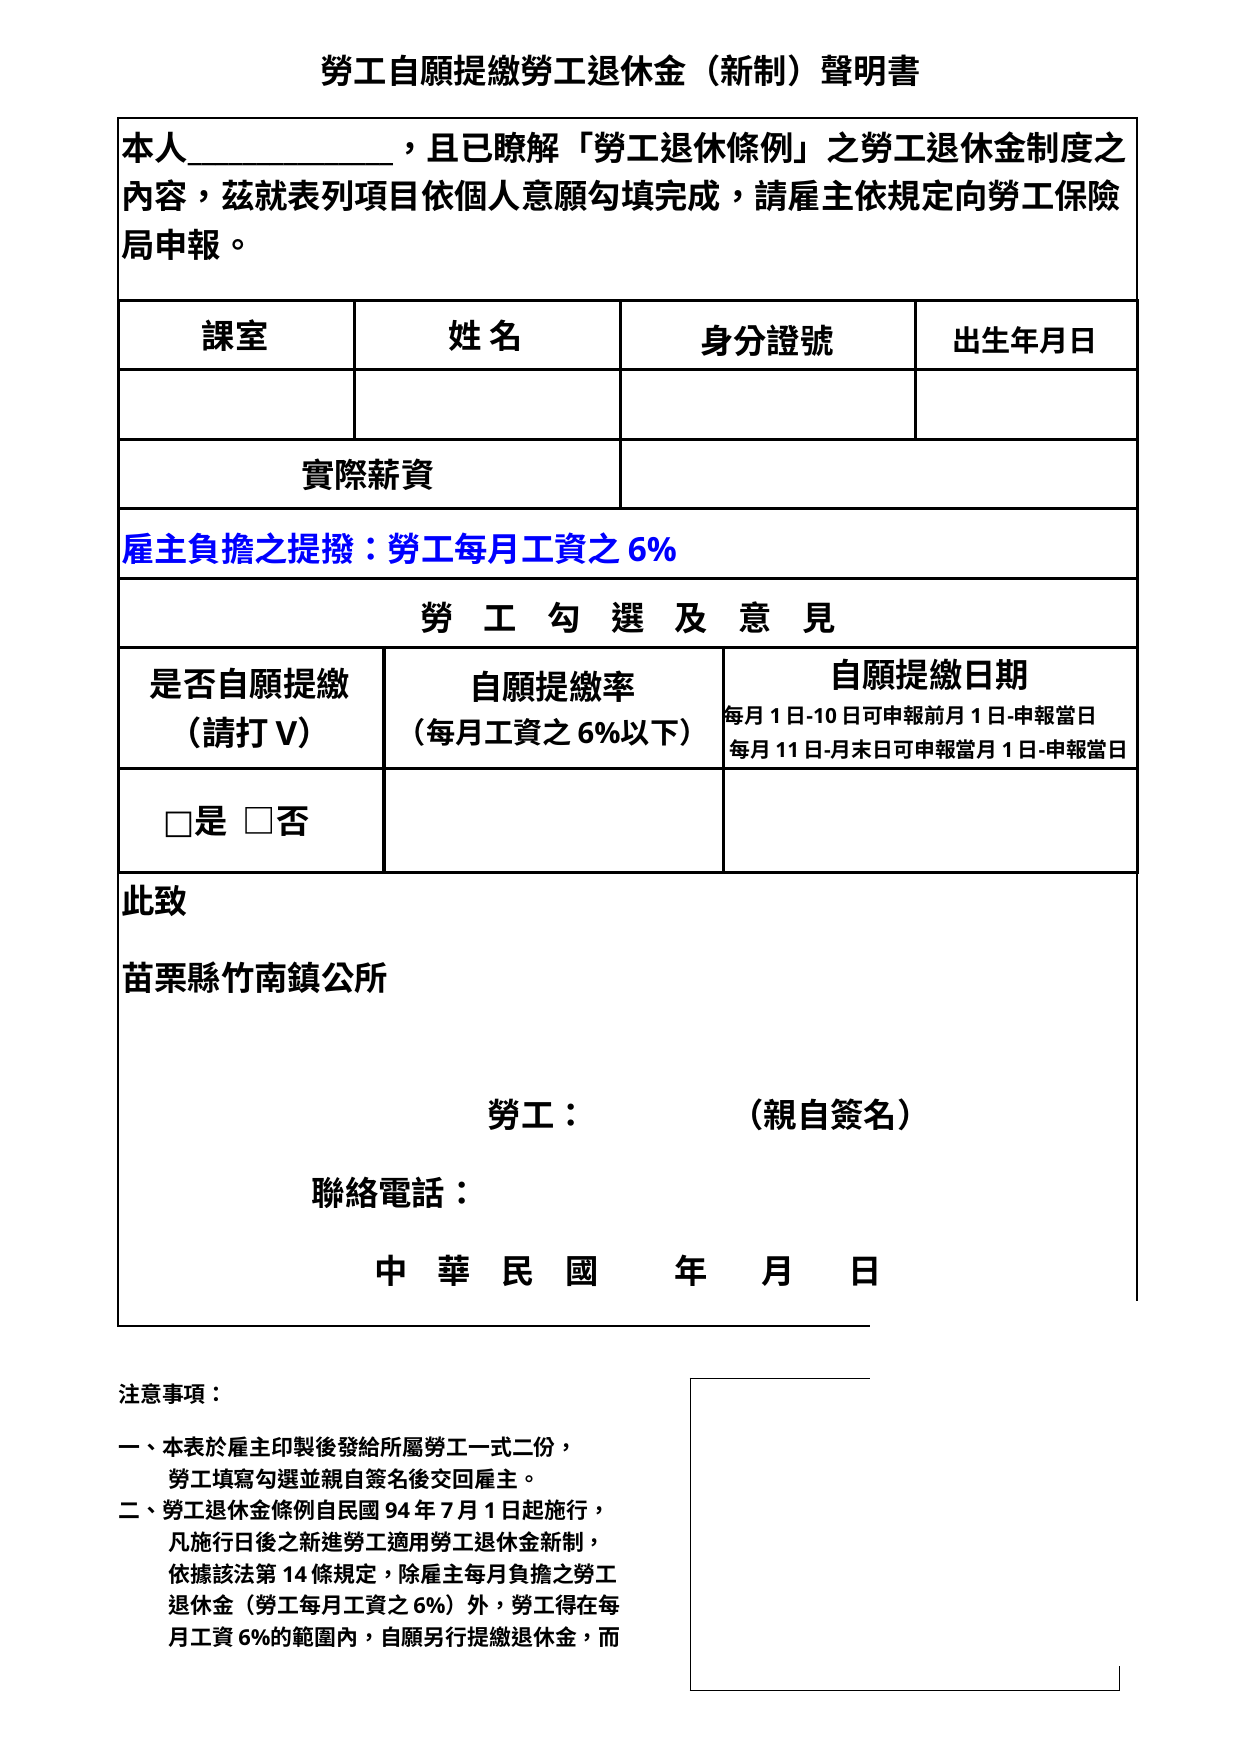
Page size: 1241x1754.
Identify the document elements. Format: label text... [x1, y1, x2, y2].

table_cell 姓 名 [356, 302, 619, 368]
text 凡施行日後之新進勞工適用勞工退休金新制， [118, 1525, 690, 1557]
text 勞工自願提繳勞工退休金（新制）聲明書 [118, 44, 1122, 93]
table_cell [120, 371, 353, 438]
text 二、勞工退休金條例自民國94年7月1日起施行， [118, 1493, 690, 1525]
text 一、本表於雇主印製後發給所屬勞工一式二份， [118, 1430, 690, 1462]
table_cell 實際薪資 [120, 441, 619, 507]
table_cell [622, 371, 914, 438]
table_cell [725, 770, 1136, 871]
table_header 雇主（經辦單位）收訖章 [691, 1379, 1119, 1690]
table_header 本人_______________，且已瞭解「勞工退休條例」之勞工退休金制度之內容，茲就表列項目依個人意願勾填完成，請雇主依規定向勞工保險局申報。 [119, 119, 1136, 299]
table_cell 勞 工 勾 選 及 意 見 [120, 580, 1136, 646]
table_cell [622, 441, 1136, 507]
table_cell 身分證號 [622, 302, 914, 368]
text 勞工填寫勾選並親自簽名後交回雇主。 [118, 1462, 690, 1493]
table_cell [917, 371, 1136, 438]
text 注意事項： [118, 1377, 690, 1409]
table_cell 雇主負擔之提撥：勞工每月工資之6% [120, 510, 1136, 577]
table_cell [356, 371, 619, 438]
table_cell [386, 770, 722, 871]
table_cell 自願提繳率 （每月工資之6%以下） [386, 649, 722, 767]
text 退休金（勞工每月工資之6%）外，勞工得在每 [118, 1588, 690, 1620]
table_cell 自願提繳日期 每月1日-10日可申報前月1日-申報當日 每月11日-月末日可申報當月1日-申報當日 [725, 649, 1136, 767]
table_cell 出生年月日 [917, 302, 1136, 368]
text 月工資6%的範圍內，自願另行提繳退休金，而 [118, 1620, 690, 1652]
table_cell 此致 苗栗縣竹南鎮公所 勞工： （親自簽名） 聯絡電話： 中 華 民 國 年 月 日 [119, 874, 1136, 1325]
text 依據該法第14條規定，除雇主每月負擔之勞工 [118, 1557, 690, 1588]
table_cell 是否自願提繳 （請打V） [120, 649, 382, 767]
table_cell □是 □否 [120, 770, 382, 871]
table_cell 課室 [120, 302, 353, 368]
